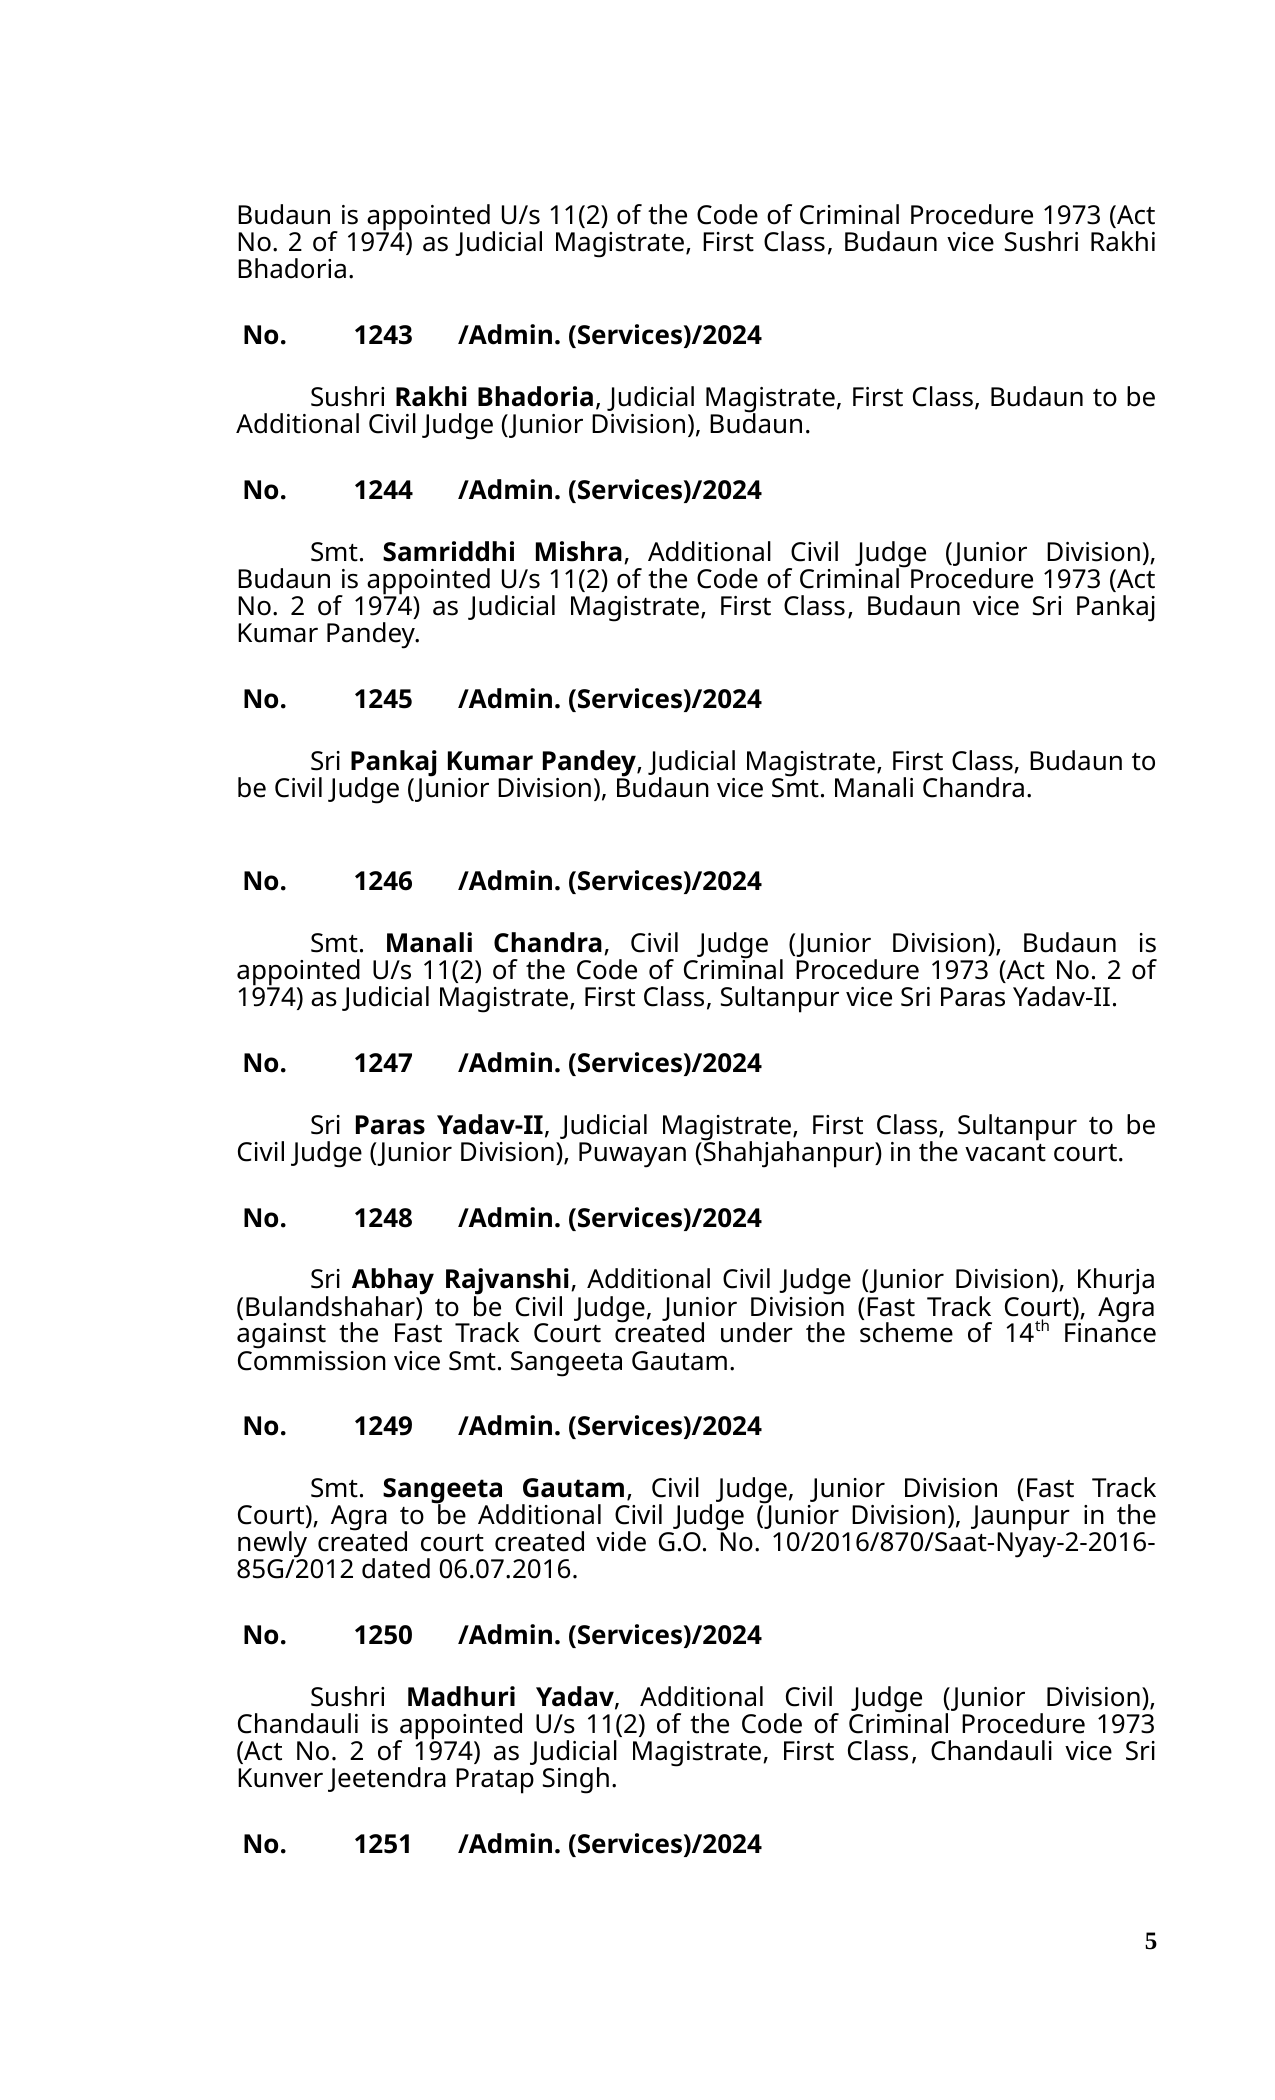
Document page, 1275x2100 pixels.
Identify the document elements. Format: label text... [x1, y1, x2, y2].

text Smt. Samriddhi Mishra, Additional Civil Judge (Junior Division), Budaun is appointed U/s 11(2) of the Code of Criminal Procedure 1973 (Act No. 2 of 1974) as Judicial Magistrate, First Class, Budaun vice Sri Pankaj Kumar Pandey. [236, 540, 1157, 648]
table_header /Admin. (Services)/2024 [452, 857, 837, 904]
table_header /Admin. (Services)/2024 [452, 1402, 837, 1449]
table_header [310, 675, 452, 722]
text Smt. Sangeeta Gautam, Civil Judge, Junior Division (Fast Track Court), Agra to be Additional Civil Judge (Junior Division), Jaunpur in the newly created court created vide G.O. No. 10/2016/870/Saat-Nyay-2-2016-85G/2012 dated 06.07.2016. [236, 1476, 1157, 1584]
table_header [310, 1611, 452, 1658]
table_header [310, 1402, 452, 1449]
table_header No. [236, 1611, 310, 1658]
table_header /Admin. (Services)/2024 [452, 1611, 837, 1658]
table_header /Admin. (Services)/2024 [452, 1820, 837, 1867]
table_header [310, 311, 452, 358]
table_header [310, 1194, 452, 1240]
table_header [310, 466, 452, 513]
table_header /Admin. (Services)/2024 [452, 311, 837, 358]
table_header No. [236, 1402, 310, 1449]
table_header [310, 1039, 452, 1086]
table_header No. [236, 1039, 310, 1086]
table_header No. [236, 1194, 310, 1240]
text Sri Pankaj Kumar Pandey, Judicial Magistrate, First Class, Budaun to be Civil Judge (Junior Division), Budaun vice Smt. Manali Chandra. [236, 749, 1157, 803]
table_header No. [236, 675, 310, 722]
table_header No. [236, 311, 310, 358]
text Sri Paras Yadav-II, Judicial Magistrate, First Class, Sultanpur to be Civil Judge (Junior Division), Puwayan (Shahjahanpur) in the vacant court. [236, 1112, 1157, 1166]
text Budaun is appointed U/s 11(2) of the Code of Criminal Procedure 1973 (Act No. 2 of 1974) as Judicial Magistrate, First Class, Budaun vice Sushri Rakhi Bhadoria. [236, 203, 1157, 284]
table_header No. [236, 466, 310, 513]
text Sushri Madhuri Yadav, Additional Civil Judge (Junior Division), Chandauli is appointed U/s 11(2) of the Code of Criminal Procedure 1973 (Act No. 2 of 1974) as Judicial Magistrate, First Class, Chandauli vice Sri Kunver Jeetendra Pratap Singh. [236, 1685, 1157, 1793]
table_header [310, 1820, 452, 1867]
table_header /Admin. (Services)/2024 [452, 1039, 837, 1086]
table_header /Admin. (Services)/2024 [452, 1194, 837, 1240]
table_header No. [236, 1820, 310, 1867]
text Sushri Rakhi Bhadoria, Judicial Magistrate, First Class, Budaun to be Additional Civil Judge (Junior Division), Budaun. [236, 385, 1157, 439]
text Sri Abhay Rajvanshi, Additional Civil Judge (Junior Division), Khurja (Bulandshahar) to be Civil Judge, Junior Division (Fast Track Court), Agra against the Fast Track Court created under the scheme of 14th Finance Commission vice Smt. Sangeeta Gautam. [236, 1267, 1157, 1375]
table_header [310, 857, 452, 904]
text Smt. Manali Chandra, Civil Judge (Junior Division), Budaun is appointed U/s 11(2) of the Code of Criminal Procedure 1973 (Act No. 2 of 1974) as Judicial Magistrate, First Class, Sultanpur vice Sri Paras Yadav-II. [236, 931, 1157, 1012]
table_header /Admin. (Services)/2024 [452, 675, 837, 722]
table_header No. [236, 857, 310, 904]
table_header /Admin. (Services)/2024 [452, 466, 837, 513]
